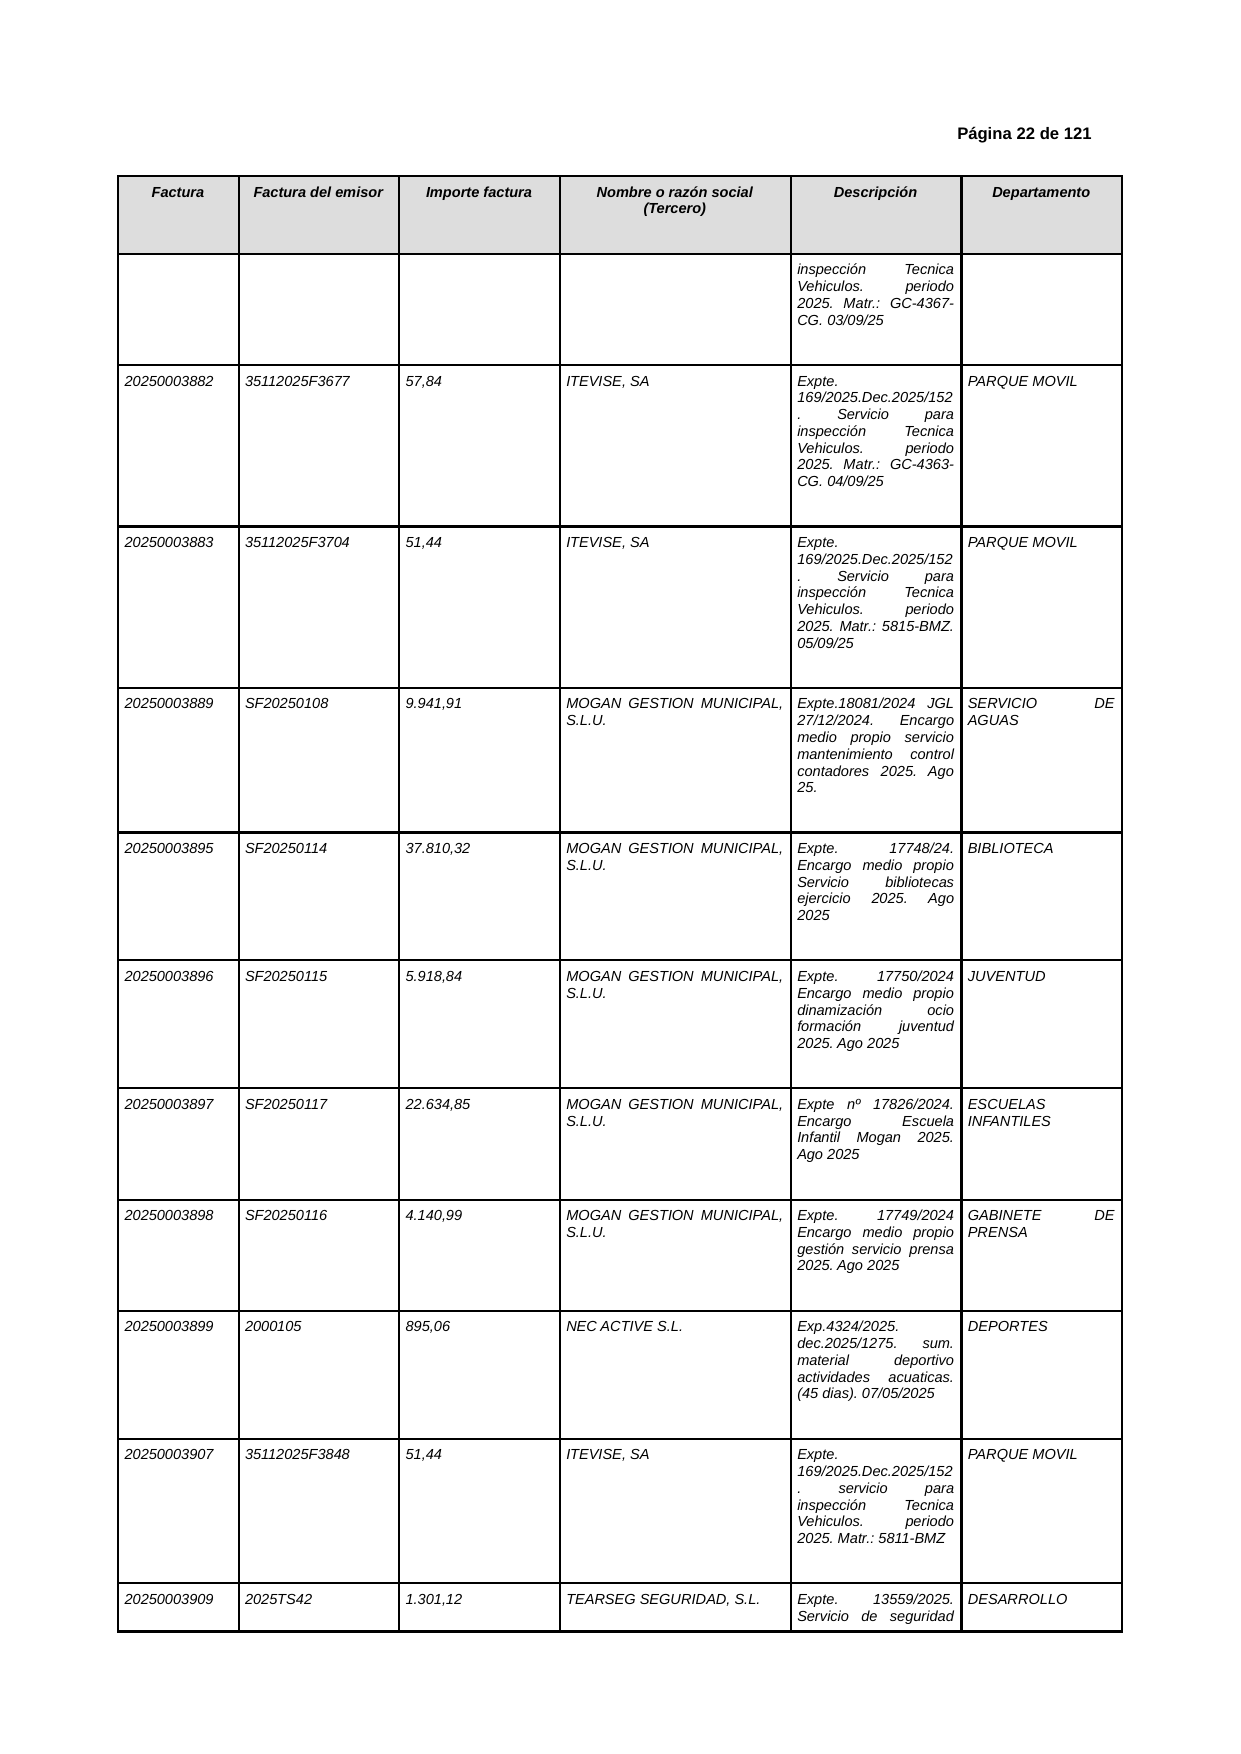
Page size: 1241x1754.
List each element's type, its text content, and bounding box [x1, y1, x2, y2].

table_cell 20250003896 [119, 961, 238, 1087]
table_cell 22.634,85 [400, 1089, 559, 1198]
table_cell NEC ACTIVE S.L. [561, 1312, 790, 1437]
table_cell [561, 255, 790, 364]
table_cell ITEVISE, SA [561, 1440, 790, 1582]
table_header Descripción [792, 177, 960, 253]
table_cell JUVENTUD [963, 961, 1121, 1087]
table_cell MOGAN GESTION MUNICIPAL, S.L.U. [561, 834, 790, 959]
table_cell 2025TS42 [240, 1584, 398, 1630]
table_cell 4.140,99 [400, 1201, 559, 1309]
table_cell ITEVISE, SA [561, 366, 790, 525]
table_cell DEPORTES [963, 1312, 1121, 1437]
table_cell PARQUE MOVIL [963, 1440, 1121, 1582]
table_cell SF20250108 [240, 689, 398, 831]
table_cell Expte.18081/2024 JGL 27/12/2024. Encargo medio propio servicio mantenimiento control contadores 2025. Ago 25. [792, 689, 960, 831]
table_cell SERVICIO DE AGUAS [963, 689, 1121, 831]
table_header Departamento [963, 177, 1121, 253]
table_cell Expte. 169/2025.Dec.2025/152. Servicio para inspección Tecnica Vehiculos. periodo 2025. Matr.: GC-4363-CG. 04/09/25 [792, 366, 960, 525]
table_cell Expte. 17750/2024 Encargo medio propio dinamización ocio formación juventud 2025. Ago 2025 [792, 961, 960, 1087]
table_header Factura [119, 177, 238, 253]
table_cell DESARROLLO [963, 1584, 1121, 1630]
table_cell 20250003898 [119, 1201, 238, 1309]
table_cell MOGAN GESTION MUNICIPAL, S.L.U. [561, 1089, 790, 1198]
table_cell 20250003895 [119, 834, 238, 959]
table_header Factura del emisor [240, 177, 398, 253]
table_cell 35112025F3848 [240, 1440, 398, 1582]
table_cell TEARSEG SEGURIDAD, S.L. [561, 1584, 790, 1630]
table_cell SF20250114 [240, 834, 398, 959]
table_cell Exp.4324/2025. dec.2025/1275. sum. material deportivo actividades acuaticas. (45 dias). 07/05/2025 [792, 1312, 960, 1437]
table_cell [400, 255, 559, 364]
table_cell 895,06 [400, 1312, 559, 1437]
table_cell [963, 255, 1121, 364]
table_cell [119, 255, 238, 364]
table_cell ITEVISE, SA [561, 528, 790, 687]
table_cell 20250003899 [119, 1312, 238, 1437]
table_cell 20250003909 [119, 1584, 238, 1630]
table_cell 5.918,84 [400, 961, 559, 1087]
table_cell 2000105 [240, 1312, 398, 1437]
table_cell ESCUELAS INFANTILES [963, 1089, 1121, 1198]
table_cell 57,84 [400, 366, 559, 525]
table_cell Expte. 17749/2024 Encargo medio propio gestión servicio prensa 2025. Ago 2025 [792, 1201, 960, 1309]
table_cell SF20250115 [240, 961, 398, 1087]
table_cell GABINETE DE PRENSA [963, 1201, 1121, 1309]
table_cell 51,44 [400, 528, 559, 687]
table_header Nombre o razón social (Tercero) [561, 177, 790, 253]
table_cell 20250003889 [119, 689, 238, 831]
table_cell 20250003897 [119, 1089, 238, 1198]
table_cell Expte. 169/2025.Dec.2025/152. Servicio para inspección Tecnica Vehiculos. periodo 2025. Matr.: 5815-BMZ. 05/09/25 [792, 528, 960, 687]
table_cell 20250003882 [119, 366, 238, 525]
table_cell Expte nº 17826/2024. Encargo Escuela Infantil Mogan 2025. Ago 2025 [792, 1089, 960, 1198]
table_cell BIBLIOTECA [963, 834, 1121, 959]
table_cell PARQUE MOVIL [963, 528, 1121, 687]
table_cell SF20250117 [240, 1089, 398, 1198]
table_cell Expte. 13559/2025. Servicio de seguridad [792, 1584, 960, 1630]
table_cell 9.941,91 [400, 689, 559, 831]
table_cell 51,44 [400, 1440, 559, 1582]
table_header Importe factura [400, 177, 559, 253]
table_cell PARQUE MOVIL [963, 366, 1121, 525]
table_cell Expte. 17748/24. Encargo medio propio Servicio bibliotecas ejercicio 2025. Ago 2025 [792, 834, 960, 959]
table_cell 35112025F3704 [240, 528, 398, 687]
table_cell MOGAN GESTION MUNICIPAL, S.L.U. [561, 689, 790, 831]
table_cell 35112025F3677 [240, 366, 398, 525]
table_cell MOGAN GESTION MUNICIPAL, S.L.U. [561, 961, 790, 1087]
table_cell 20250003907 [119, 1440, 238, 1582]
table_cell Expte. 169/2025.Dec.2025/152. servicio para inspección Tecnica Vehiculos. periodo 2025. Matr.: 5811-BMZ [792, 1440, 960, 1582]
table_cell inspección Tecnica Vehiculos. periodo 2025. Matr.: GC-4367-CG. 03/09/25 [792, 255, 960, 364]
table_cell 1.301,12 [400, 1584, 559, 1630]
table_cell 20250003883 [119, 528, 238, 687]
table_cell SF20250116 [240, 1201, 398, 1309]
table_cell 37.810,32 [400, 834, 559, 959]
table_cell MOGAN GESTION MUNICIPAL, S.L.U. [561, 1201, 790, 1309]
table_cell [240, 255, 398, 364]
